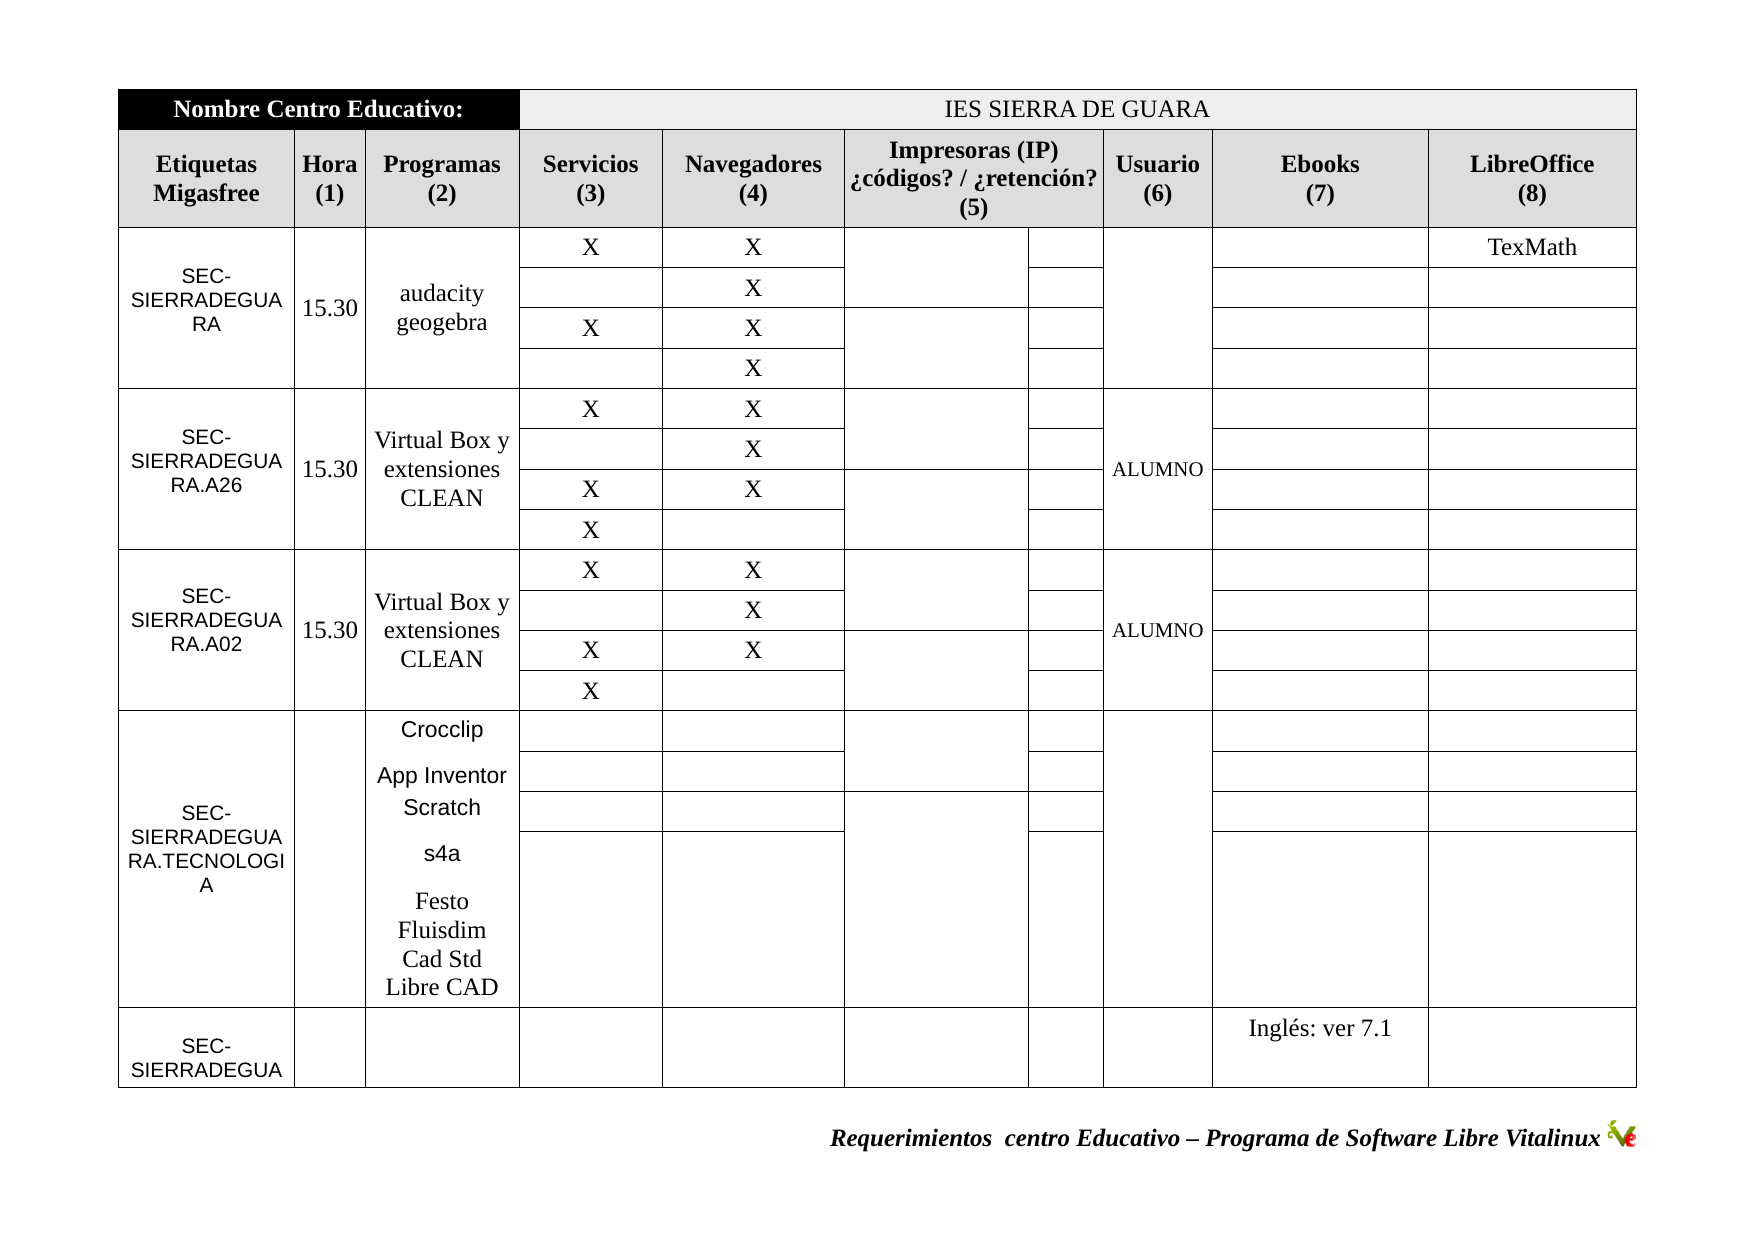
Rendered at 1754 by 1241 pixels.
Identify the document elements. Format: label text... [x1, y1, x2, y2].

table_cell [1429, 510, 1636, 549]
table_cell ALUMNO [1104, 550, 1212, 710]
table_cell X [520, 631, 662, 670]
table_cell [1213, 792, 1428, 831]
table_cell [520, 591, 662, 630]
table_cell [1029, 389, 1103, 428]
table_cell [520, 268, 662, 307]
table_cell [1104, 1008, 1212, 1087]
table_cell SEC-SIERRADEGUA [119, 1008, 294, 1087]
table_cell [1029, 349, 1103, 388]
table_cell X [663, 389, 844, 428]
table_cell X [663, 631, 844, 670]
table_cell Navegadores (4) [663, 130, 844, 227]
picture [1607, 1120, 1636, 1147]
table_cell SEC-SIERRADEGUARA.A26 [119, 389, 294, 549]
table_cell X [520, 389, 662, 428]
table_cell [1213, 631, 1428, 670]
table_cell [1029, 1008, 1103, 1087]
table_cell [845, 389, 1028, 468]
table_cell Programas (2) [366, 130, 519, 227]
table_cell Virtual Box y extensiones CLEAN [366, 550, 519, 710]
table_cell SEC-SIERRADEGUARA [119, 228, 294, 388]
table_cell [663, 792, 844, 831]
table_cell [520, 429, 662, 468]
table_cell [1213, 752, 1428, 791]
table_header Nombre Centro Educativo: [119, 90, 519, 129]
table_cell [1429, 631, 1636, 670]
table_cell [1429, 308, 1636, 348]
table_cell [1029, 832, 1103, 1007]
table_cell [1429, 671, 1636, 710]
table_cell [1429, 550, 1636, 589]
table_cell [1213, 711, 1428, 751]
table_cell [845, 1008, 1028, 1087]
table_cell [845, 228, 1028, 307]
table_cell [1029, 631, 1103, 670]
table_cell [1429, 268, 1636, 307]
table_cell [1213, 591, 1428, 630]
table_cell X [663, 591, 844, 630]
table_cell [845, 631, 1028, 710]
table_cell [1429, 792, 1636, 831]
table_cell [1429, 752, 1636, 791]
table_cell X [520, 228, 662, 267]
table_cell [1429, 429, 1636, 468]
table_cell 15.30 [295, 228, 365, 388]
table_cell [1029, 268, 1103, 307]
table_cell SEC-SIERRADEGUARA.TECNOLOGIA [119, 711, 294, 1007]
table_cell [845, 711, 1028, 791]
table_cell [845, 550, 1028, 630]
table_cell [1213, 470, 1428, 509]
table_cell ALUMNO [1104, 389, 1212, 549]
table_cell 15.30 [295, 389, 365, 549]
table_cell [1029, 470, 1103, 509]
table_cell [1213, 510, 1428, 549]
table_cell [366, 1008, 519, 1087]
table_cell X [520, 671, 662, 710]
table_cell Crocclip App Inventor Scratch s4a Festo Fluisdim Cad Std Libre CAD [366, 711, 519, 1007]
table_cell [1429, 591, 1636, 630]
table_cell [520, 349, 662, 388]
table_cell [1029, 308, 1103, 348]
table_cell [1029, 591, 1103, 630]
table_cell [520, 711, 662, 751]
table_cell X [663, 349, 844, 388]
table_cell Usuario (6) [1104, 130, 1212, 227]
table_cell X [520, 510, 662, 549]
table_cell [1029, 671, 1103, 710]
table_cell [663, 1008, 844, 1087]
table_cell [1213, 550, 1428, 589]
table_cell [1429, 470, 1636, 509]
table_cell audacity geogebra [366, 228, 519, 388]
table_header IES SIERRA DE GUARA [520, 90, 1636, 129]
table_cell [1429, 389, 1636, 428]
table_cell [1213, 228, 1428, 267]
table_cell [1429, 1008, 1636, 1087]
table_cell [1104, 228, 1212, 388]
table_cell X [520, 308, 662, 348]
table_cell X [663, 268, 844, 307]
table_cell [845, 792, 1028, 1007]
table_cell [663, 510, 844, 549]
table_cell [1213, 671, 1428, 710]
table_cell [1104, 711, 1212, 1007]
table_cell [663, 671, 844, 710]
table_cell TexMath [1429, 228, 1636, 267]
table_cell [1029, 752, 1103, 791]
table_cell [1213, 349, 1428, 388]
table_cell X [663, 429, 844, 468]
table_cell X [663, 228, 844, 267]
table_cell [1213, 389, 1428, 428]
table_cell X [663, 470, 844, 509]
table_cell [1029, 510, 1103, 549]
table_cell Ebooks (7) [1213, 130, 1428, 227]
table_cell Hora (1) [295, 130, 365, 227]
table_cell [663, 752, 844, 791]
table_cell LibreOffice (8) [1429, 130, 1636, 227]
table_cell X [520, 470, 662, 509]
table_cell Inglés: ver 7.1 [1213, 1008, 1428, 1087]
table_cell Servicios (3) [520, 130, 662, 227]
table_cell [1213, 832, 1428, 1007]
table_cell 15.30 [295, 550, 365, 710]
table_cell [1429, 711, 1636, 751]
table_cell [1029, 429, 1103, 468]
table_cell [1429, 832, 1636, 1007]
table_cell Impresoras (IP) ¿códigos? / ¿retención? (5) [845, 130, 1103, 227]
table_cell [520, 1008, 662, 1087]
table_cell X [663, 308, 844, 348]
table_cell [1029, 711, 1103, 751]
table_cell [663, 711, 844, 751]
table_cell [1213, 308, 1428, 348]
table_cell [295, 1008, 365, 1087]
table_cell Etiquetas Migasfree [119, 130, 294, 227]
table_cell [520, 752, 662, 791]
table_cell [520, 832, 662, 1007]
table_cell X [520, 550, 662, 589]
table_cell [1029, 228, 1103, 267]
table_cell [520, 792, 662, 831]
table_cell Virtual Box y extensiones CLEAN [366, 389, 519, 549]
table_cell [1029, 550, 1103, 589]
table_cell [663, 832, 844, 1007]
table_cell [1029, 792, 1103, 831]
table_cell [845, 308, 1028, 388]
table_cell [1429, 349, 1636, 388]
table_cell [295, 711, 365, 1007]
table_cell [1213, 268, 1428, 307]
table_cell [845, 470, 1028, 549]
table_cell SEC-SIERRADEGUARA.A02 [119, 550, 294, 710]
table_cell X [663, 550, 844, 589]
table_cell [1213, 429, 1428, 468]
